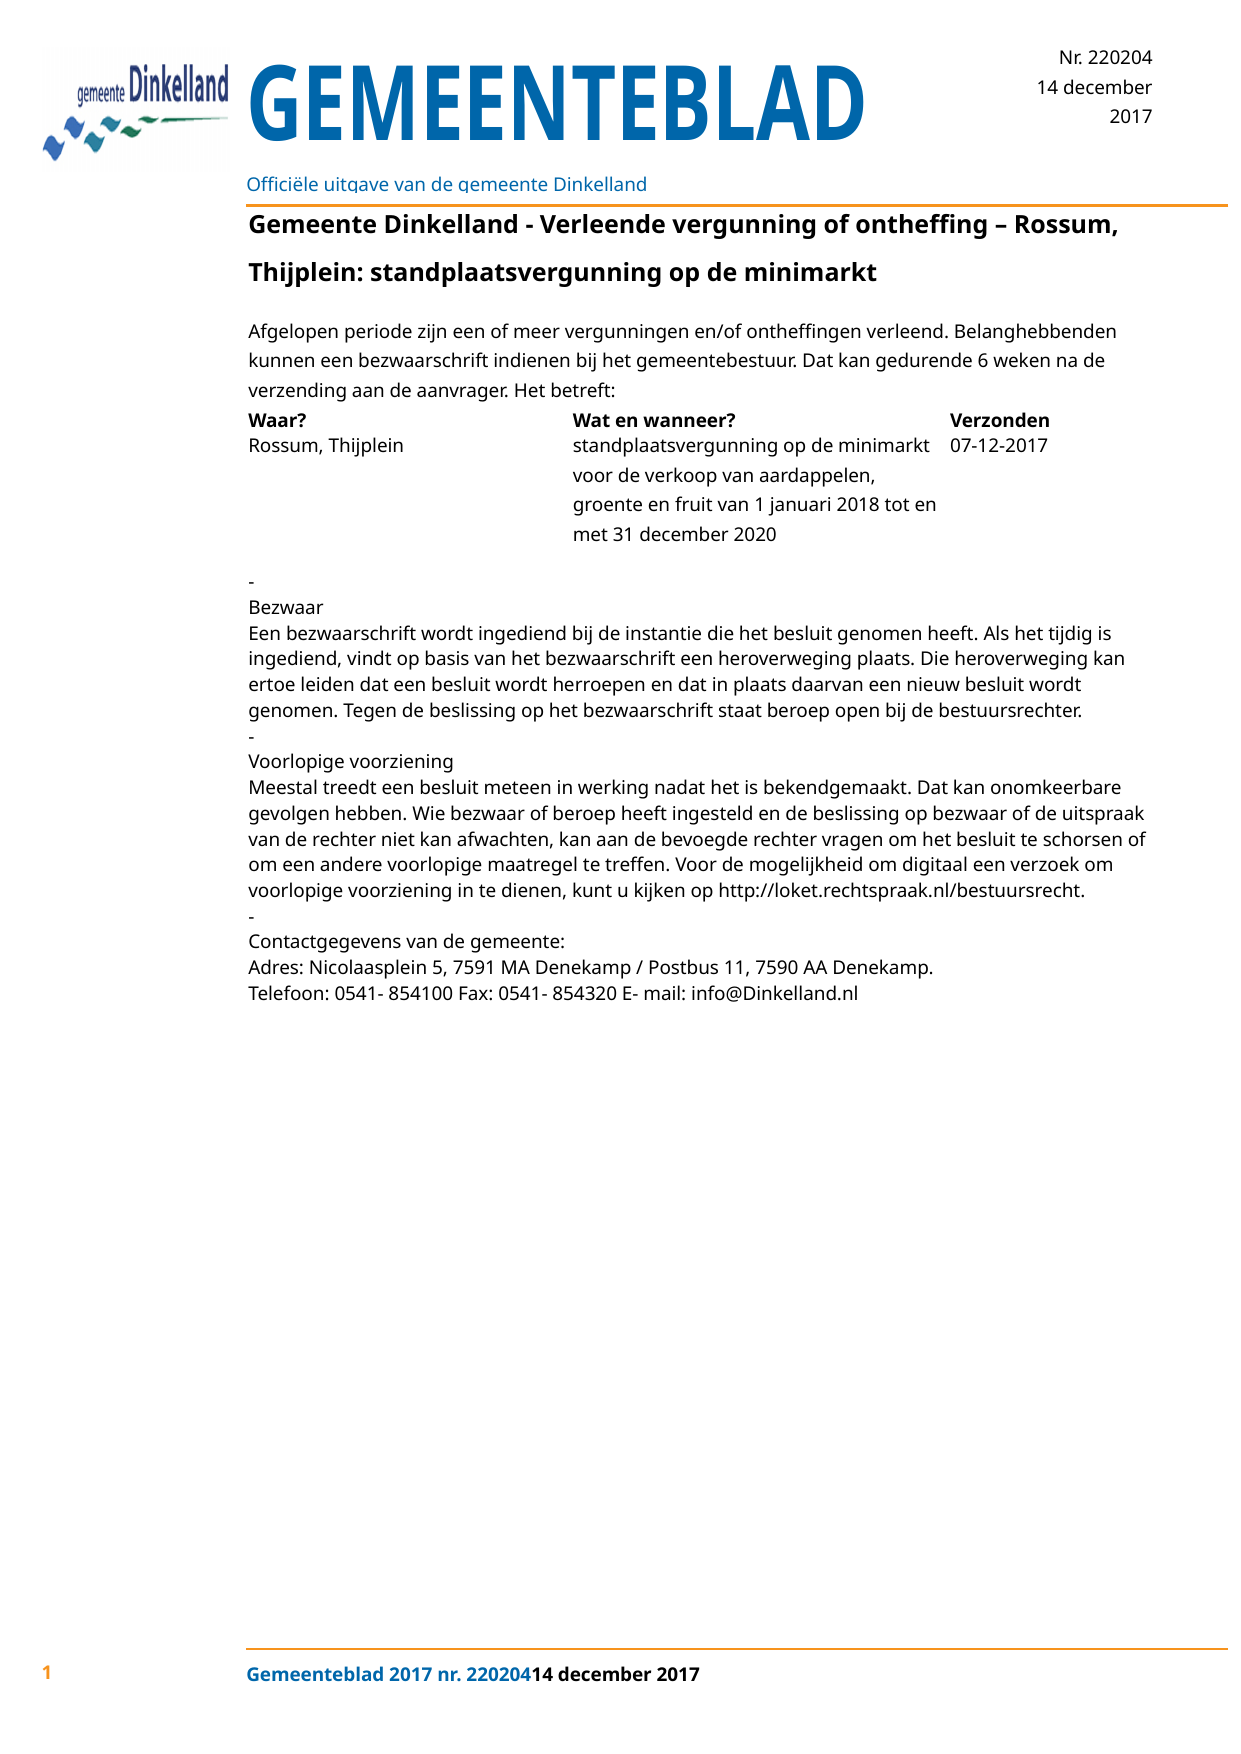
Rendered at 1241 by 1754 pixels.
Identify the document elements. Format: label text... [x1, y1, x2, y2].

text Contactgegevens van de gemeente: [248, 929, 1152, 954]
table_cell standplaatsvergunning op de minimarkt voor de verkoop van aardappelen, groente en fruit van 1 januari 2018 tot en met 31 december 2020 [573, 433, 950, 547]
picture [41, 47, 231, 172]
table_header Verzonden [950, 407, 1152, 432]
table_header Waar? [248, 407, 573, 432]
text Een bezwaarschrift wordt ingediend bij de instantie die het besluit genomen heeft. Als het tijdig is ingediend, vindt op basis van het bezwaarschrift een heroverweging plaats. Die heroverweging kan ertoe leiden dat een besluit wordt herroepen en dat in plaats daarvan een nieuw besluit wordt genomen. Tegen de beslissing op het bezwaarschrift staat beroep open bij de bestuursrechter. [248, 620, 1152, 723]
text Telefoon: 0541- 854100 Fax: 0541- 854320 E- mail: info@Dinkelland.nl [248, 980, 1152, 1006]
text Bezwaar [248, 594, 1152, 620]
text Adres: Nicolaasplein 5, 7591 MA Denekamp / Postbus 11, 7590 AA Denekamp. [248, 954, 1152, 980]
text - [248, 723, 1152, 748]
text - [248, 568, 1152, 594]
text Meestal treedt een besluit meteen in werking nadat het is bekendgemaakt. Dat kan onomkeerbare gevolgen hebben. Wie bezwaar of beroep heeft ingesteld en de beslissing op bezwaar of de uitspraak van de rechter niet kan afwachten, kan aan de bevoegde rechter vragen om het besluit te schorsen of om een andere voorlopige maatregel te treffen. Voor de mogelijkheid om digitaal een verzoek om voorlopige voorziening in te dienen, kunt u kijken op http://loket.rechtspraak.nl/bestuursrecht. [248, 774, 1152, 903]
text Gemeente Dinkelland - Verleende vergunning of ontheffing – Rossum, Thijplein: standplaatsvergunning op de minimarkt [248, 207, 1152, 288]
table_cell 07-12-2017 [950, 433, 1152, 547]
text Afgelopen periode zijn een of meer vergunningen en/of ontheffingen verleend. Belanghebbenden kunnen een bezwaarschrift indienen bij het gemeentebestuur. Dat kan gedurende 6 weken na de verzending aan de aanvrager. Het betreft: [248, 318, 1152, 403]
text - [248, 903, 1152, 929]
table_header Wat en wanneer? [573, 407, 950, 432]
text Voorlopige voorziening [248, 748, 1152, 774]
table_cell Rossum, Thijplein [248, 433, 573, 547]
